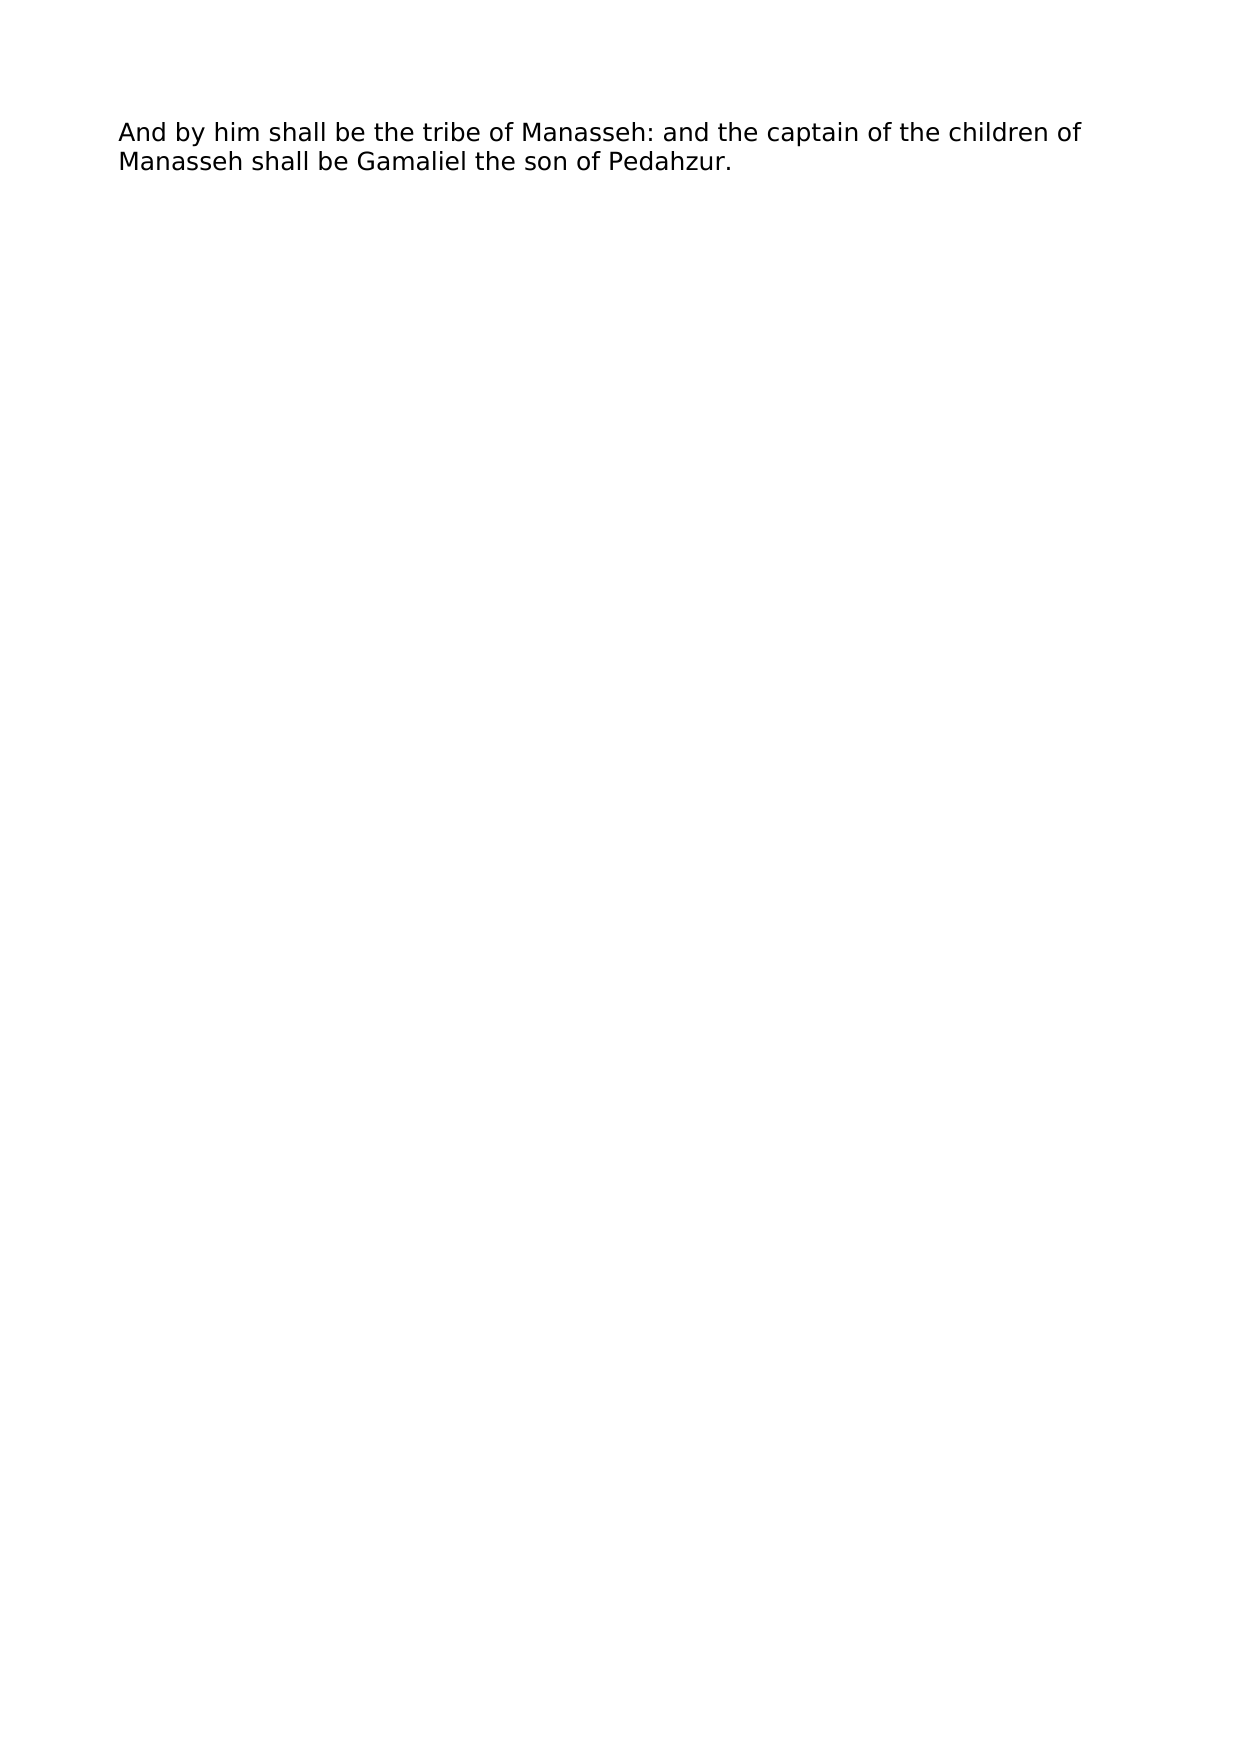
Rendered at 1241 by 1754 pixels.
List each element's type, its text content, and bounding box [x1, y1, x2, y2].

text And by him shall be the tribe of Manasseh: and the captain of the children of Manasseh shall be Gamaliel the son of Pedahzur. [118, 118, 1122, 176]
